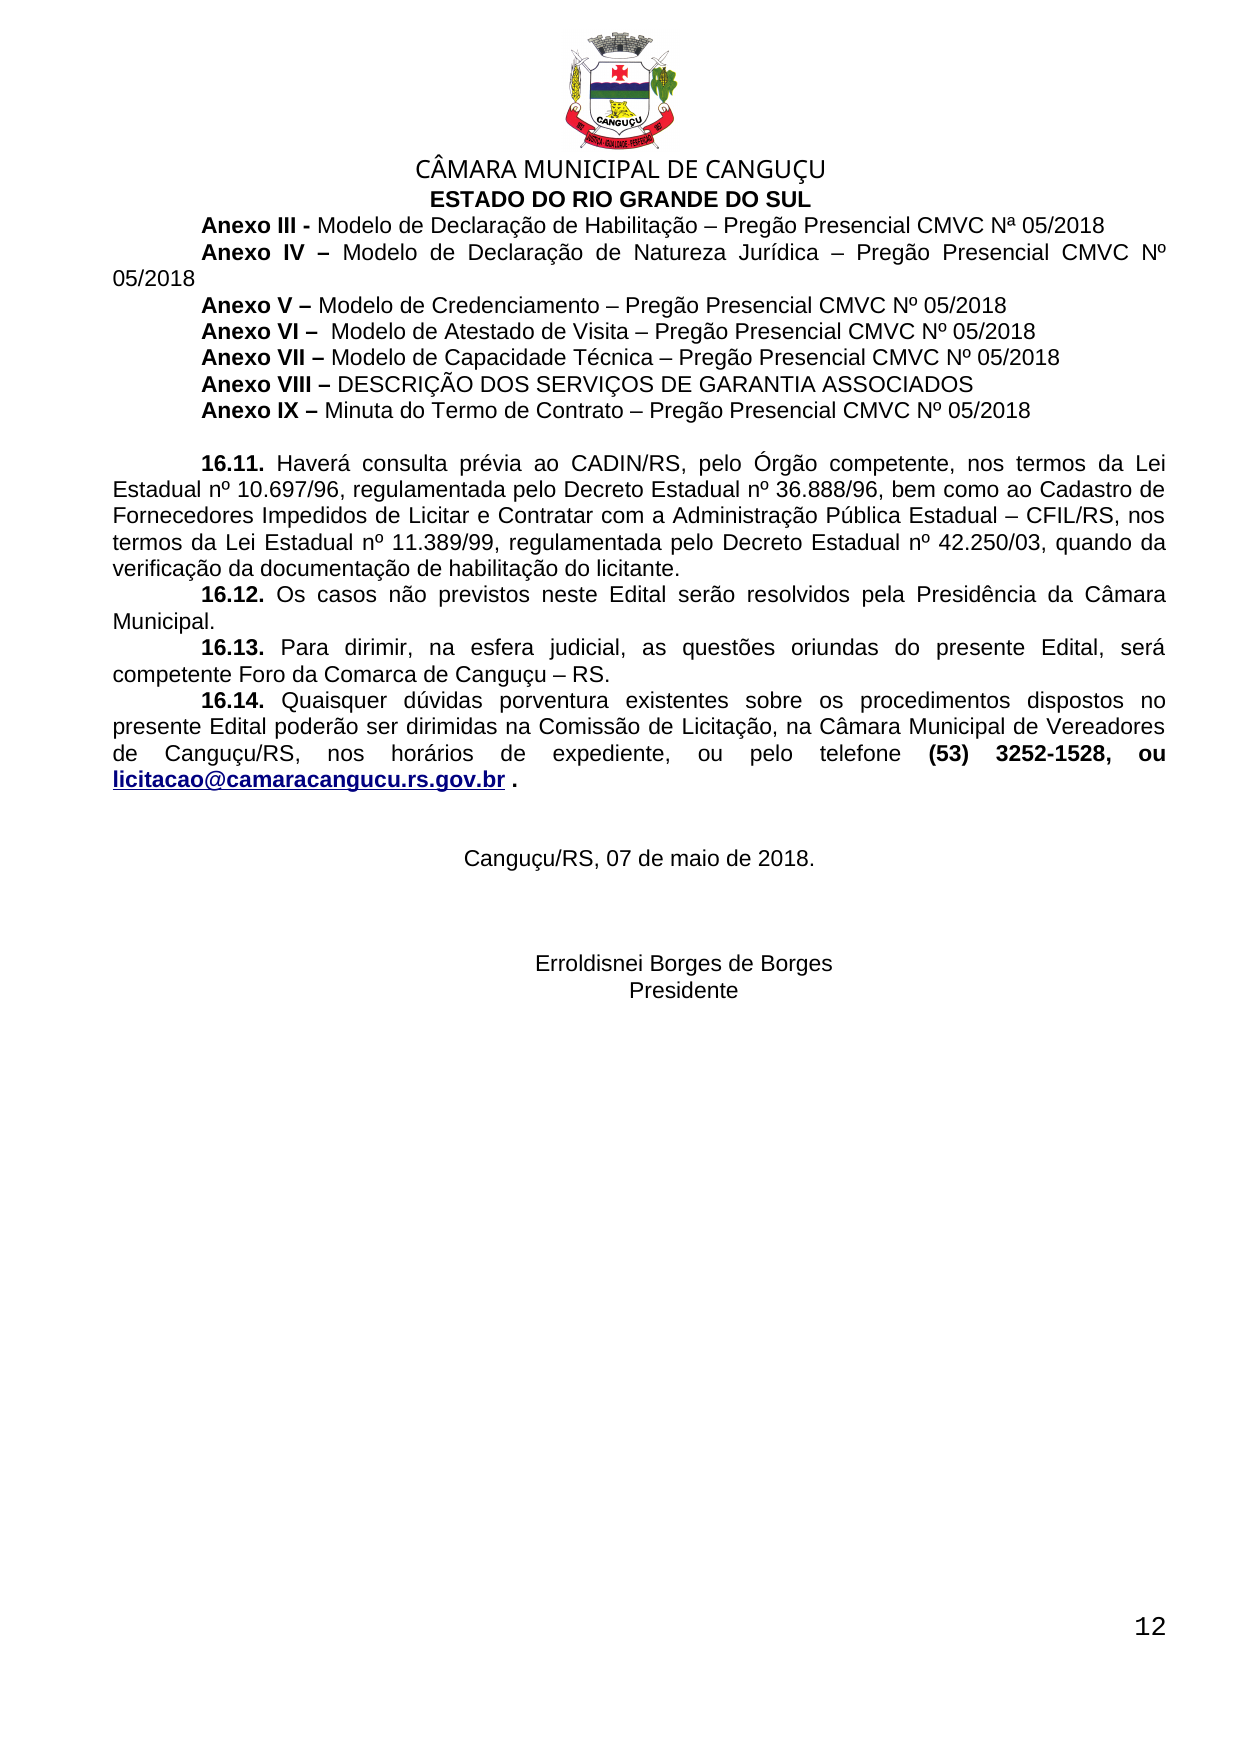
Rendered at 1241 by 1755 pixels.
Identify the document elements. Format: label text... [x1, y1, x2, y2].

text Anexo III - Modelo de Declaração de Habilitação – Pregão Presencial CMVC Nª 05/2018 [112, 212, 1166, 239]
text 16.13. Para dirimir, na esfera judicial, as questões oriundas do presente Edital, será competente Foro da Comarca de Canguçu – RS. [112, 634, 1166, 687]
text Canguçu/RS, 07 de maio de 2018. [112, 845, 1166, 871]
text Anexo VII – Modelo de Capacidade Técnica – Pregão Presencial CMVC Nº 05/2018 [112, 344, 1166, 371]
text Anexo V – Modelo de Credenciamento – Pregão Presencial CMVC Nº 05/2018 [112, 292, 1166, 318]
text 16.12. Os casos não previstos neste Edital serão resolvidos pela Presidência da Câmara Municipal. [112, 581, 1166, 634]
text Erroldisnei Borges de Borges [112, 950, 1166, 977]
text 16.14. Quaisquer dúvidas porventura existentes sobre os procedimentos dispostos no presente Edital poderão ser dirimidas na Comissão de Licitação, na Câmara Municipal de Vereadores de Canguçu/RS, nos horários de expediente, ou pelo telefone (53) 3252-1528, ou licitacao@camaracangucu.rs.gov.br . [112, 687, 1166, 792]
table_header [112, 423, 1060, 450]
text Presidente [112, 977, 1166, 1003]
text Anexo VI – Modelo de Atestado de Visita – Pregão Presencial CMVC Nº 05/2018 [112, 318, 1166, 344]
text Anexo VIII – DESCRIÇÃO DOS SERVIÇOS DE GARANTIA ASSOCIADOS [112, 371, 1166, 397]
text Anexo IX – Minuta do Termo de Contrato – Pregão Presencial CMVC Nº 05/2018 [112, 397, 1166, 423]
text 16.11. Haverá consulta prévia ao CADIN/RS, pelo Órgão competente, nos termos da Lei Estadual nº 10.697/96, regulamentada pelo Decreto Estadual nº 36.888/96, bem como ao Cadastro de Fornecedores Impedidos de Licitar e Contratar com a Administração Pública Estadual – CFIL/RS, nos termos da Lei Estadual nº 11.389/99, regulamentada pelo Decreto Estadual nº 42.250/03, quando da verificação da documentação de habilitação do licitante. [112, 450, 1166, 581]
text Anexo IV – Modelo de Declaração de Natureza Jurídica – Pregão Presencial CMVC Nº 05/2018 [112, 239, 1166, 292]
